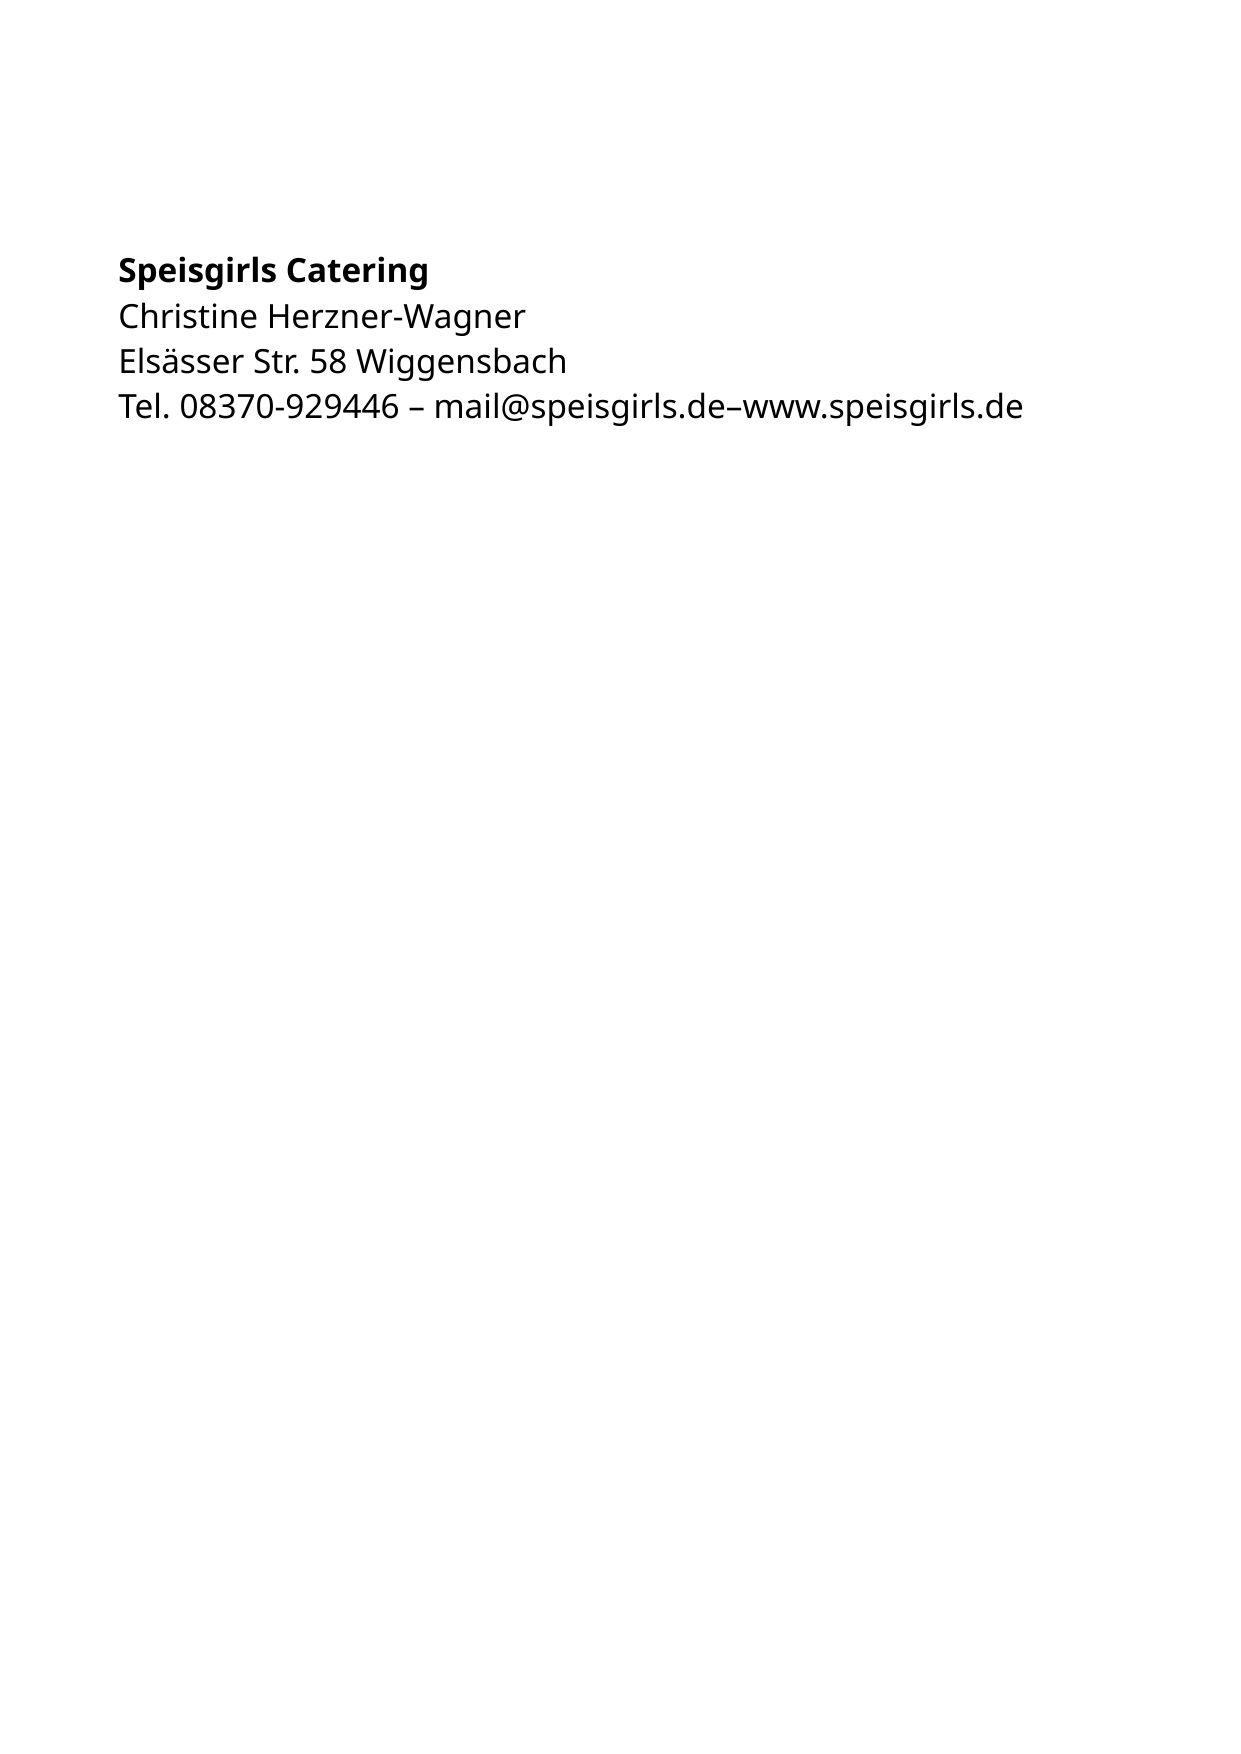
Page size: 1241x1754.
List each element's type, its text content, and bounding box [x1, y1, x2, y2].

text Christine Herzner-Wagner [118, 292, 1122, 338]
text Elsässer Str. 58 Wiggensbach [118, 338, 1122, 383]
text Tel. 08370-929446 – mail@speisgirls.de–www.speisgirls.de [118, 383, 1122, 429]
text Speisgirls Catering [118, 247, 1122, 292]
